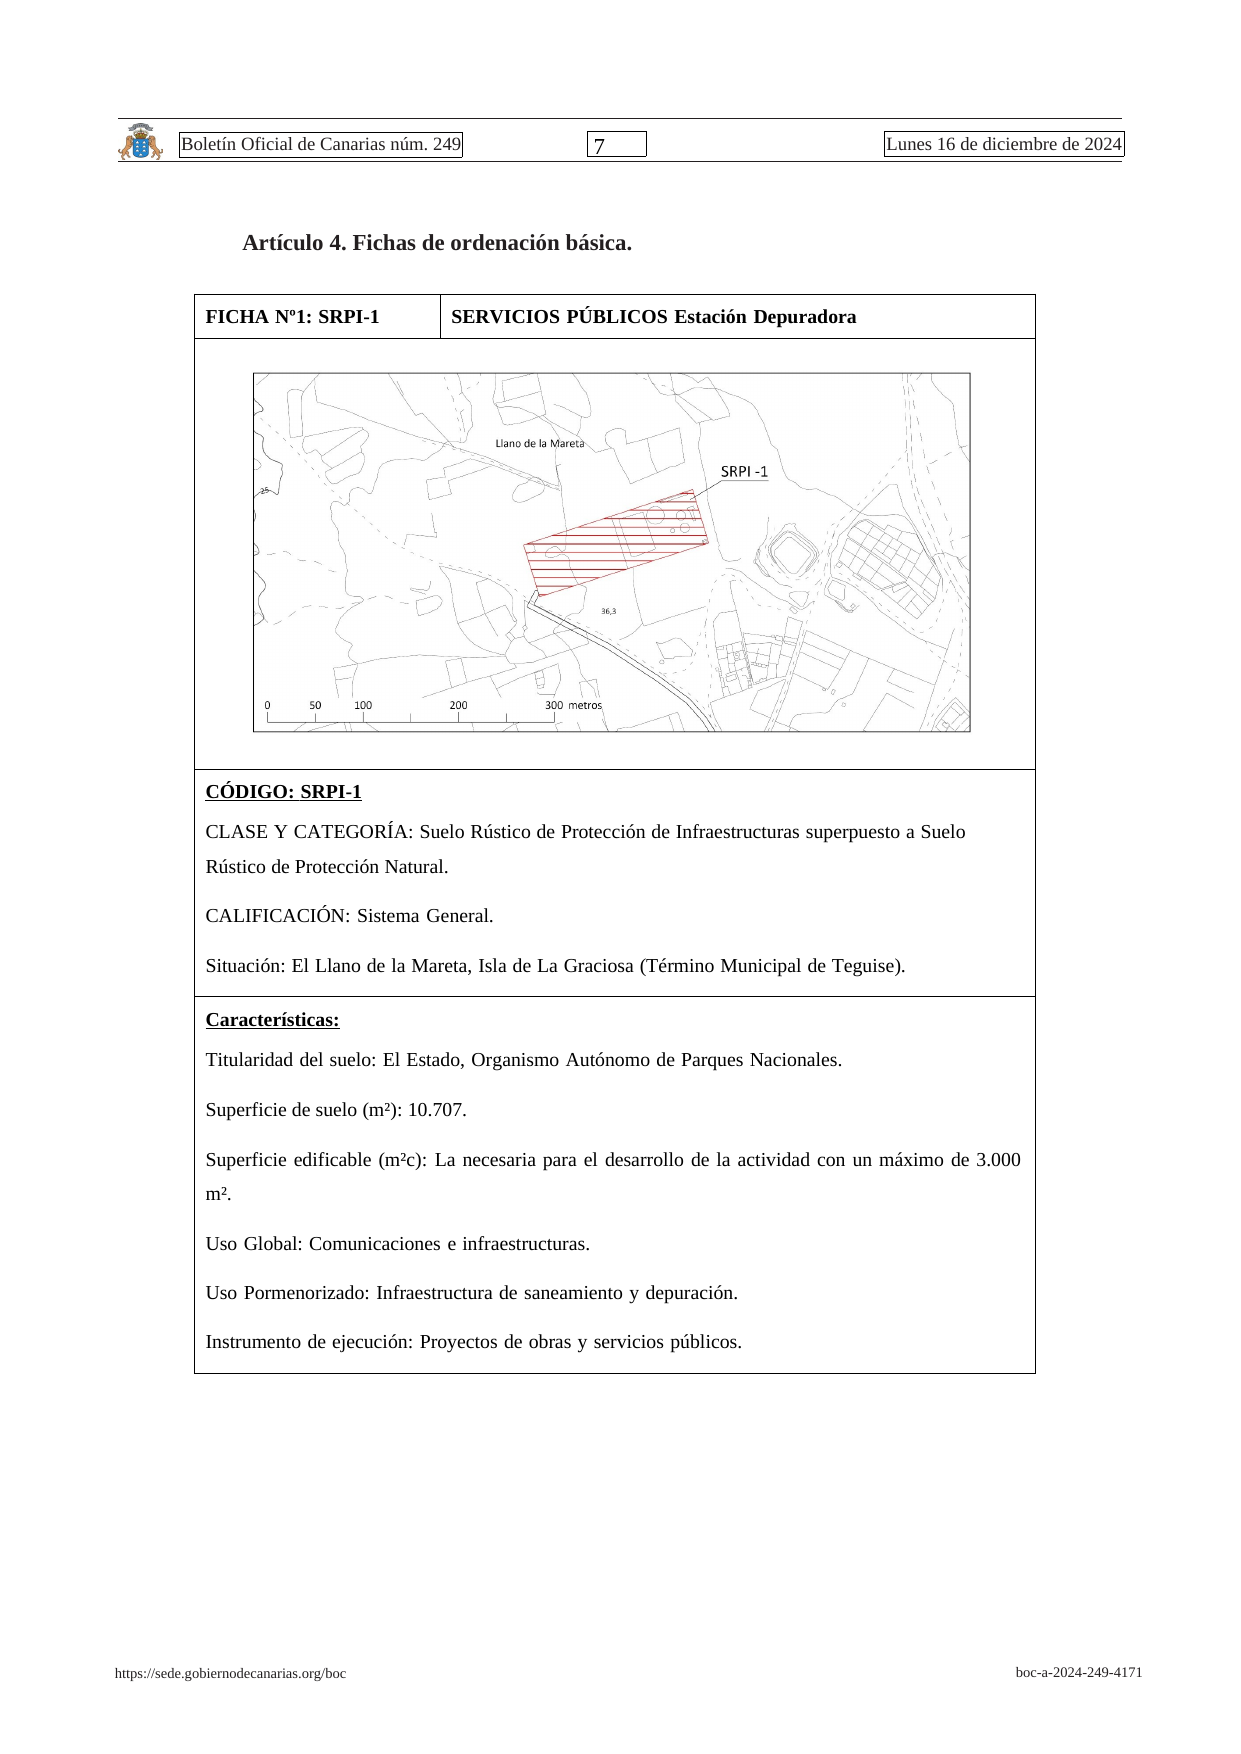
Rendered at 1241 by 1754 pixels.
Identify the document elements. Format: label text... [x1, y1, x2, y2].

table_cell CÓDIGO: SRPI-1 CLASE Y CATEGORÍA: Suelo Rústico de Protección de Infraestructuras superpuesto a Suelo Rústico de Protección Natural. CALIFICACIÓN: Sistema General. Situación: El Llano de la Mareta, Isla de La Graciosa (Término Municipal de Teguise). [195, 770, 1035, 996]
table_cell Características: Titularidad del suelo: El Estado, Organismo Autónomo de Parques Nacionales. Superficie de suelo (m²): 10.707. Superficie edificable (m²c): La necesaria para el desarrollo de la actividad con un máximo de 3.000 m². Uso Global: Comunicaciones e infraestructuras. Uso Pormenorizado: Infraestructura de saneamiento y depuración. Instrumento de ejecución: Proyectos de obras y servicios públicos. [195, 997, 1035, 1373]
table_cell [195, 339, 1035, 768]
picture [251, 370, 973, 735]
picture [118, 123, 163, 160]
table_header SERVICIOS PÚBLICOS Estación Depuradora [441, 295, 1035, 338]
subtitle Artículo 4. Fichas de ordenación básica. [242, 229, 1065, 255]
table_header FICHA Nº1: SRPI-1 [195, 295, 440, 338]
